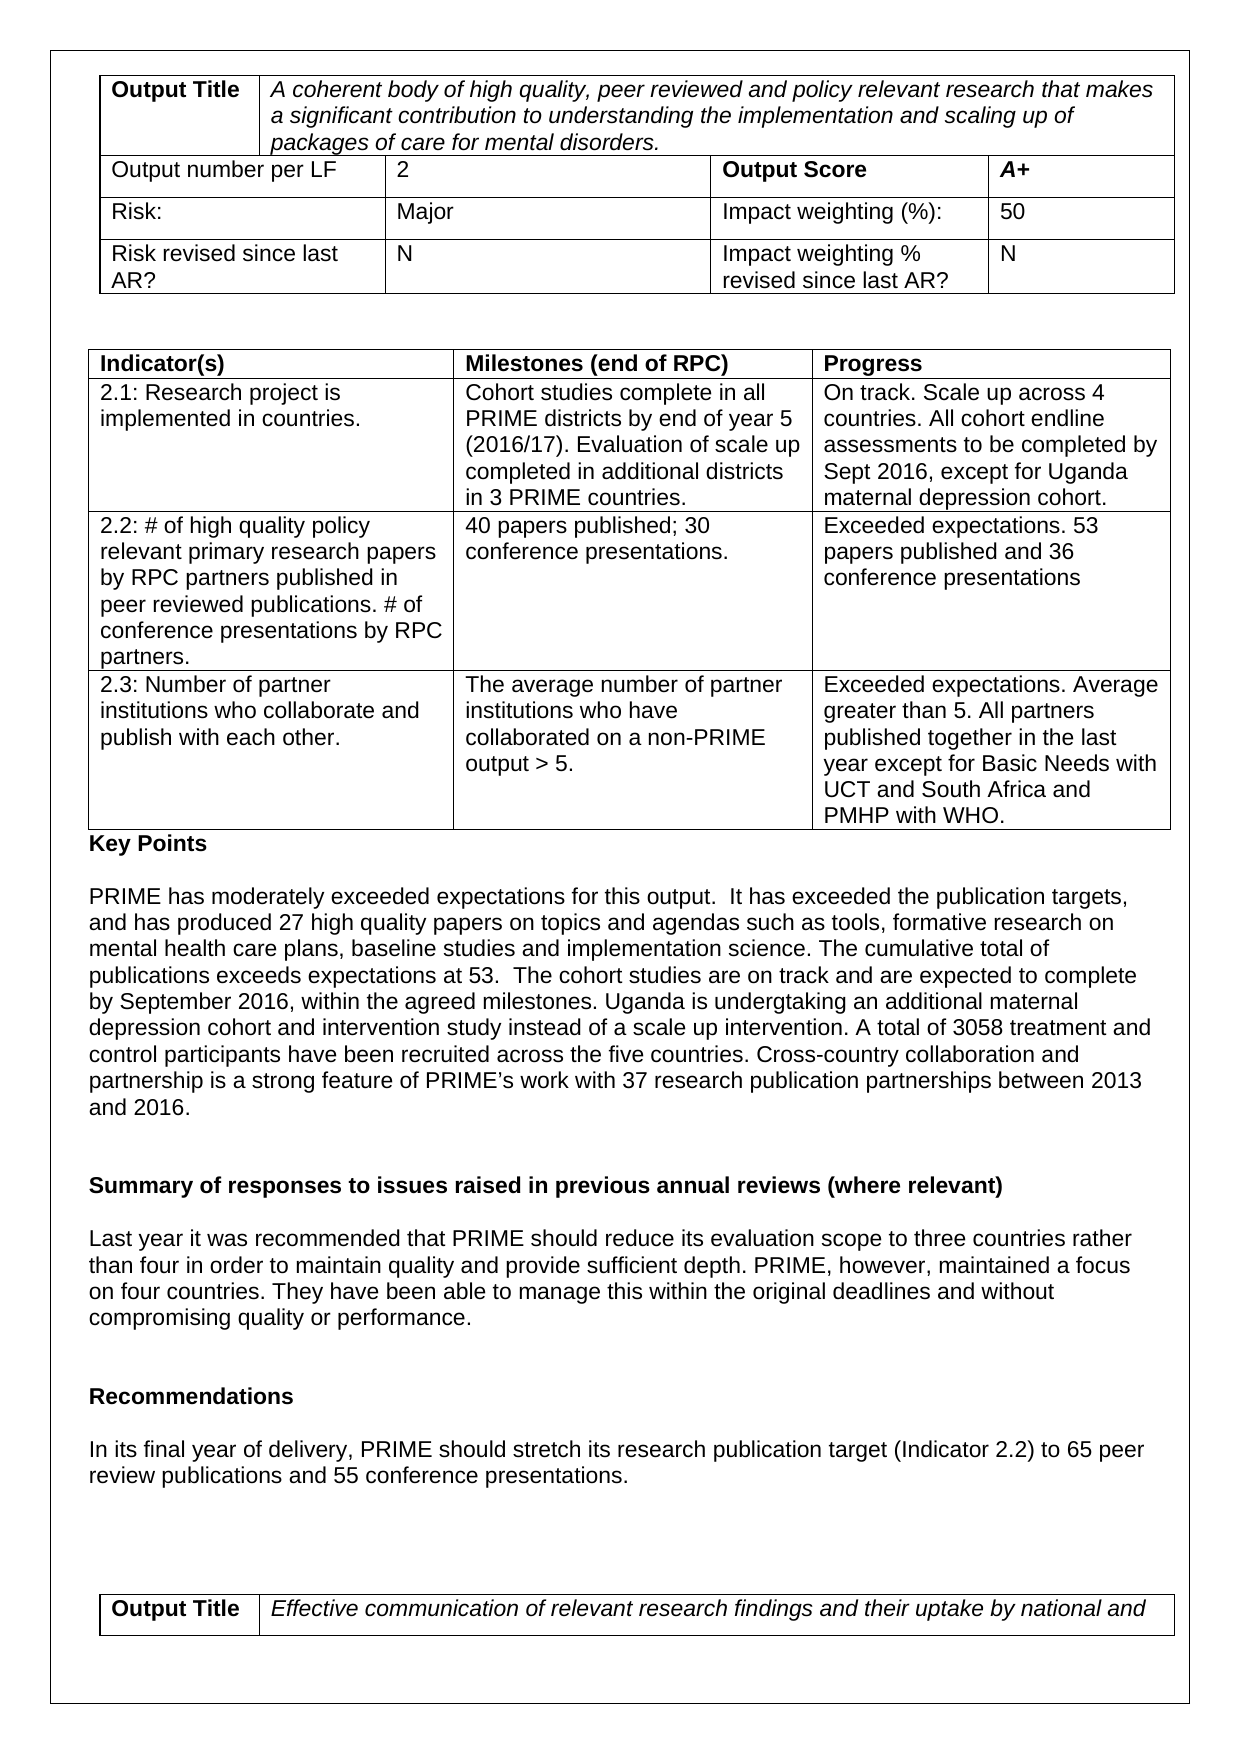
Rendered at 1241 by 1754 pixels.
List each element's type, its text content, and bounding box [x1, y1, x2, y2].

table_cell Impact weighting % revised since last AR? [711, 240, 988, 293]
table_cell Output Score [711, 156, 988, 197]
text Recommendations [89, 1383, 1152, 1410]
text In its final year of delivery, PRIME should stretch its research publication target (Indicator 2.2) to 65 peer review publications and 55 conference presentations. [89, 1436, 1152, 1489]
table_header Output Title [101, 76, 259, 155]
table_cell 2.1: Research project is implemented in countries. [89, 379, 453, 511]
table_cell 2.2: # of high quality policy relevant primary research papers by RPC partners published in peer reviewed publications. # of conference presentations by RPC partners. [89, 512, 453, 670]
table_cell Exceeded expectations. 53 papers published and 36 conference presentations [813, 512, 1170, 670]
table_cell Risk: [101, 198, 385, 239]
table_cell On track. Scale up across 4 countries. All cohort endline assessments to be completed by Sept 2016, except for Uganda maternal depression cohort. [813, 379, 1170, 511]
table_cell N [386, 240, 710, 293]
table_cell The average number of partner institutions who have collaborated on a non-PRIME output > 5. [454, 671, 812, 829]
table_header Progress [813, 350, 1170, 378]
table_header A coherent body of high quality, peer reviewed and policy relevant research that makes a significant contribution to understanding the implementation and scaling up of packages of care for mental disorders. [260, 76, 1174, 155]
table_header Effective communication of relevant research findings and their uptake by national and [260, 1595, 1174, 1635]
table_cell 40 papers published; 30 conference presentations. [454, 512, 812, 670]
text Key Points [89, 830, 1152, 856]
table_cell Impact weighting (%): [711, 198, 988, 239]
table_cell 2.3: Number of partner institutions who collaborate and publish with each other. [89, 671, 453, 829]
text Summary of responses to issues raised in previous annual reviews (where relevant) [89, 1172, 1152, 1199]
table_cell N [989, 240, 1174, 293]
table_cell A+ [989, 156, 1174, 197]
table_header Milestones (end of RPC) [454, 350, 812, 378]
table_cell Output number per LF [101, 156, 385, 197]
table_cell Major [386, 198, 710, 239]
table_cell Cohort studies complete in all PRIME districts by end of year 5 (2016/17). Evaluation of scale up completed in additional districts in 3 PRIME countries. [454, 379, 812, 511]
table_header Output Title [101, 1595, 259, 1635]
table_cell 50 [989, 198, 1174, 239]
table_cell Exceeded expectations. Average greater than 5. All partners published together in the last year except for Basic Needs with UCT and South Africa and PMHP with WHO. [813, 671, 1170, 829]
table_cell Risk revised since last AR? [101, 240, 385, 293]
text Last year it was recommended that PRIME should reduce its evaluation scope to three countries rather than four in order to maintain quality and provide sufficient depth. PRIME, however, maintained a focus on four countries. They have been able to manage this within the original deadlines and without compromising quality or performance. [89, 1225, 1152, 1331]
table_cell 2 [386, 156, 710, 197]
table_header Indicator(s) [89, 350, 453, 378]
text PRIME has moderately exceeded expectations for this output. It has exceeded the publication targets, and has produced 27 high quality papers on topics and agendas such as tools, formative research on mental health care plans, baseline studies and implementation science. The cumulative total of publications exceeds expectations at 53. The cohort studies are on track and are expected to complete by September 2016, within the agreed milestones. Uganda is undergtaking an additional maternal depression cohort and intervention study instead of a scale up intervention. A total of 3058 treatment and control participants have been recruited across the five countries. Cross-country collaboration and partnership is a strong feature of PRIME’s work with 37 research publication partnerships between 2013 and 2016. [89, 883, 1152, 1120]
